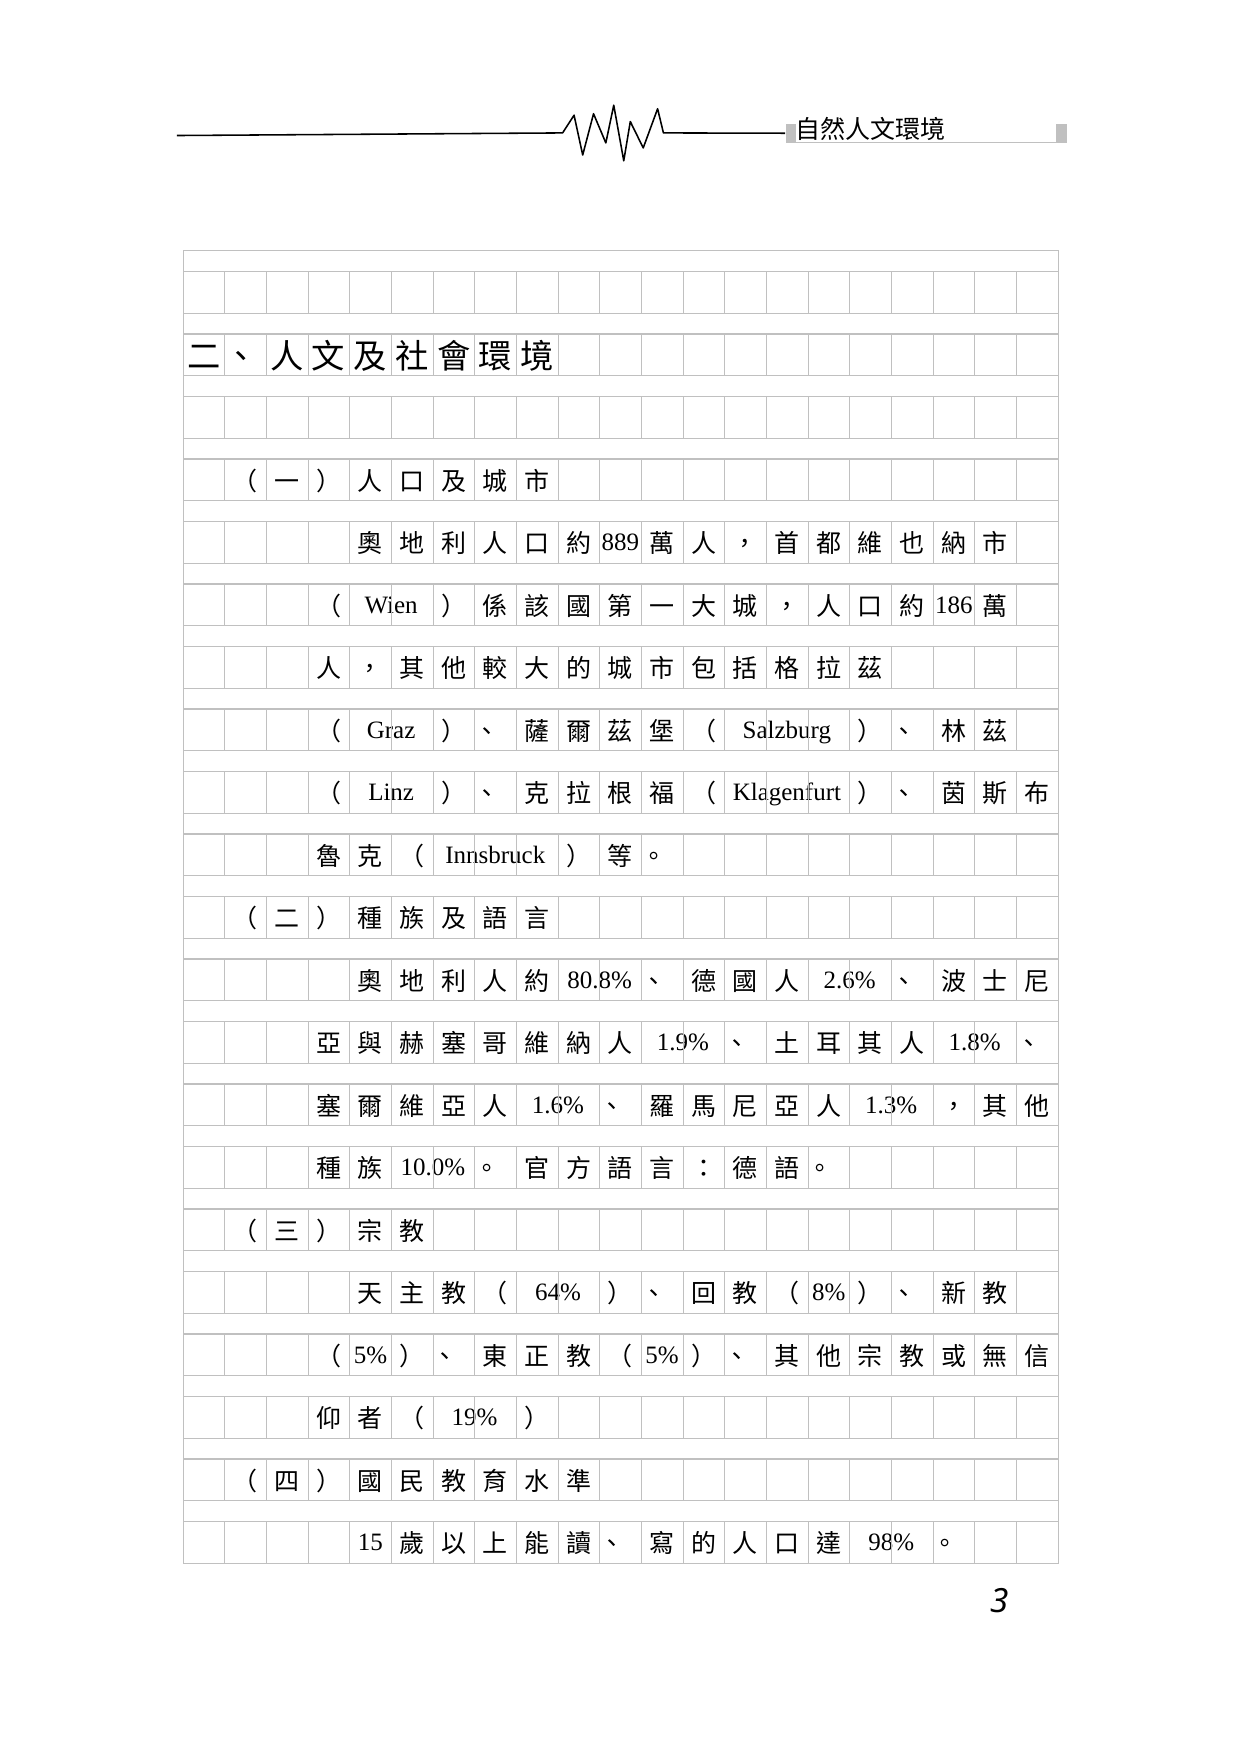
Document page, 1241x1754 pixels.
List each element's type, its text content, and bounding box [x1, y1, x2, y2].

text [892, 897, 933, 938]
text 國 [350, 1460, 391, 1500]
text 天主教（64%）、回教（8%）、新教（5%）、東正教（5%）、其他宗教或無信仰者（19%） [309, 1335, 349, 1375]
text 二、人文及社會環境 [350, 335, 391, 375]
text 奧地利人約80.8%、德國人2.6%、波士尼亞與赫塞哥維納人1.9%、土耳其人1.8%、塞爾維亞人1.6%、羅馬尼亞人1.3%，其他種族10.0%。官方語言：德語。 [975, 960, 1016, 1000]
text 二、人文及社會環境 [684, 335, 724, 375]
text 天主教（64%）、回教（8%）、新教（5%）、東正教（5%）、其他宗教或無信仰者（19%） [559, 1335, 599, 1375]
text 及 [434, 897, 474, 938]
text 天主教（64%）、回教（8%）、新教（5%）、東正教（5%）、其他宗教或無信仰者（19%） [975, 1397, 1016, 1438]
text 奧地利人約80.8%、德國人2.6%、波士尼亞與赫塞哥維納人1.9%、土耳其人1.8%、塞爾維亞人1.6%、羅馬尼亞人1.3%，其他種族10.0%。官方語言：德語。 [309, 1022, 349, 1063]
text 奧地利人約80.8%、德國人2.6%、波士尼亞與赫塞哥維納人1.9%、土耳其人1.8%、塞爾維亞人1.6%、羅馬尼亞人1.3%，其他種族10.0%。官方語言：德語。 [975, 1147, 1016, 1188]
text 奧地利人約80.8%、德國人2.6%、波士尼亞與赫塞哥維納人1.9%、土耳其人1.8%、塞爾維亞人1.6%、羅馬尼亞人1.3%，其他種族10.0%。官方語言：德語。 [892, 1147, 933, 1188]
text 天主教（64%）、回教（8%）、新教（5%）、東正教（5%）、其他宗教或無信仰者（19%） [517, 1272, 558, 1313]
text 奧地利人口約889萬人，首都維也納市（Wien）係該國第一大城，人口約186萬人，其他較大的城市包括格拉茲（Graz）、薩爾茲堡（Salzburg）、林茲（Linz）、克拉根福（Klagenfurt）、茵斯布魯克（Innsbruck）等。 [281, 626, 1058, 646]
text 奧地利人約80.8%、德國人2.6%、波士尼亞與赫塞哥維納人1.9%、土耳其人1.8%、塞爾維亞人1.6%、羅馬尼亞人1.3%，其他種族10.0%。官方語言：德語。 [975, 1022, 1016, 1063]
text [684, 1460, 724, 1500]
text 育 [475, 1460, 516, 1500]
text 奧地利人約80.8%、德國人2.6%、波士尼亞與赫塞哥維納人1.9%、土耳其人1.8%、塞爾維亞人1.6%、羅馬尼亞人1.3%，其他種族10.0%。官方語言：德語。 [767, 1147, 808, 1188]
text [850, 1460, 891, 1500]
text 奧地利人約80.8%、德國人2.6%、波士尼亞與赫塞哥維納人1.9%、土耳其人1.8%、塞爾維亞人1.6%、羅馬尼亞人1.3%，其他種族10.0%。官方語言：德語。 [475, 1085, 516, 1125]
text 天主教（64%）、回教（8%）、新教（5%）、東正教（5%）、其他宗教或無信仰者（19%） [517, 1397, 558, 1438]
text 天主教（64%）、回教（8%）、新教（5%）、東正教（5%）、其他宗教或無信仰者（19%） [642, 1335, 683, 1375]
text 天主教（64%）、回教（8%）、新教（5%）、東正教（5%）、其他宗教或無信仰者（19%） [281, 1376, 1058, 1396]
text 15歲以上能讀、寫的人口達98%。 [809, 1522, 849, 1563]
text 二、人文及社會環境 [559, 335, 599, 375]
text 奧地利人約80.8%、德國人2.6%、波士尼亞與赫塞哥維納人1.9%、土耳其人1.8%、塞爾維亞人1.6%、羅馬尼亞人1.3%，其他種族10.0%。官方語言：德語。 [892, 1022, 933, 1063]
text 天主教（64%）、回教（8%）、新教（5%）、東正教（5%）、其他宗教或無信仰者（19%） [281, 1251, 1058, 1271]
text 奧地利人約80.8%、德國人2.6%、波士尼亞與赫塞哥維納人1.9%、土耳其人1.8%、塞爾維亞人1.6%、羅馬尼亞人1.3%，其他種族10.0%。官方語言：德語。 [1017, 1085, 1058, 1125]
text 奧地利人約80.8%、德國人2.6%、波士尼亞與赫塞哥維納人1.9%、土耳其人1.8%、塞爾維亞人1.6%、羅馬尼亞人1.3%，其他種族10.0%。官方語言：德語。 [517, 1085, 558, 1125]
text 奧地利人約80.8%、德國人2.6%、波士尼亞與赫塞哥維納人1.9%、土耳其人1.8%、塞爾維亞人1.6%、羅馬尼亞人1.3%，其他種族10.0%。官方語言：德語。 [392, 960, 433, 1000]
text 15歲以上能讀、寫的人口達98%。 [281, 1522, 308, 1563]
text ） [309, 1460, 349, 1500]
text 奧地利人約80.8%、德國人2.6%、波士尼亞與赫塞哥維納人1.9%、土耳其人1.8%、塞爾維亞人1.6%、羅馬尼亞人1.3%，其他種族10.0%。官方語言：德語。 [642, 1147, 683, 1188]
text 宗 [350, 1210, 391, 1250]
text 天主教（64%）、回教（8%）、新教（5%）、東正教（5%）、其他宗教或無信仰者（19%） [850, 1397, 891, 1438]
text [1017, 897, 1058, 938]
text [975, 1210, 1016, 1250]
text 天主教（64%）、回教（8%）、新教（5%）、東正教（5%）、其他宗教或無信仰者（19%） [892, 1335, 933, 1375]
text 二、人文及社會環境 [1017, 335, 1058, 375]
text 15歲以上能讀、寫的人口達98%。 [975, 1522, 1016, 1563]
text [809, 897, 849, 938]
text 天主教（64%）、回教（8%）、新教（5%）、東正教（5%）、其他宗教或無信仰者（19%） [684, 1272, 724, 1313]
text 天主教（64%）、回教（8%）、新教（5%）、東正教（5%）、其他宗教或無信仰者（19%） [434, 1272, 474, 1313]
text 奧地利人約80.8%、德國人2.6%、波士尼亞與赫塞哥維納人1.9%、土耳其人1.8%、塞爾維亞人1.6%、羅馬尼亞人1.3%，其他種族10.0%。官方語言：德語。 [767, 960, 808, 1000]
text [892, 1210, 933, 1250]
text 奧地利人約80.8%、德國人2.6%、波士尼亞與赫塞哥維納人1.9%、土耳其人1.8%、塞爾維亞人1.6%、羅馬尼亞人1.3%，其他種族10.0%。官方語言：德語。 [600, 1022, 641, 1063]
text 教 [434, 1460, 474, 1500]
text [642, 1210, 683, 1250]
text 天主教（64%）、回教（8%）、新教（5%）、東正教（5%）、其他宗教或無信仰者（19%） [725, 1397, 766, 1438]
text [207, 1439, 1058, 1458]
text 天主教（64%）、回教（8%）、新教（5%）、東正教（5%）、其他宗教或無信仰者（19%） [684, 1397, 724, 1438]
text 奧地利人約80.8%、德國人2.6%、波士尼亞與赫塞哥維納人1.9%、土耳其人1.8%、塞爾維亞人1.6%、羅馬尼亞人1.3%，其他種族10.0%。官方語言：德語。 [281, 1001, 1058, 1021]
text 奧地利人約80.8%、德國人2.6%、波士尼亞與赫塞哥維納人1.9%、土耳其人1.8%、塞爾維亞人1.6%、羅馬尼亞人1.3%，其他種族10.0%。官方語言：德語。 [850, 1147, 891, 1188]
text （ [225, 460, 266, 500]
text 奧地利人約80.8%、德國人2.6%、波士尼亞與赫塞哥維納人1.9%、土耳其人1.8%、塞爾維亞人1.6%、羅馬尼亞人1.3%，其他種族10.0%。官方語言：德語。 [725, 1085, 766, 1125]
text 奧地利人約80.8%、德國人2.6%、波士尼亞與赫塞哥維納人1.9%、土耳其人1.8%、塞爾維亞人1.6%、羅馬尼亞人1.3%，其他種族10.0%。官方語言：德語。 [517, 1147, 558, 1188]
text 天主教（64%）、回教（8%）、新教（5%）、東正教（5%）、其他宗教或無信仰者（19%） [392, 1272, 433, 1313]
text （ [225, 897, 266, 938]
text 民 [392, 1460, 433, 1500]
text 奧地利人約80.8%、德國人2.6%、波士尼亞與赫塞哥維納人1.9%、土耳其人1.8%、塞爾維亞人1.6%、羅馬尼亞人1.3%，其他種族10.0%。官方語言：德語。 [725, 1147, 766, 1188]
text 天主教（64%）、回教（8%）、新教（5%）、東正教（5%）、其他宗教或無信仰者（19%） [475, 1272, 516, 1313]
text [207, 1189, 1058, 1208]
text 人 [350, 460, 391, 500]
text 天主教（64%）、回教（8%）、新教（5%）、東正教（5%）、其他宗教或無信仰者（19%） [475, 1335, 516, 1375]
text 天主教（64%）、回教（8%）、新教（5%）、東正教（5%）、其他宗教或無信仰者（19%） [434, 1397, 474, 1438]
text 口 [392, 460, 433, 500]
text [1017, 1460, 1058, 1500]
text 奧地利人口約889萬人，首都維也納市（Wien）係該國第一大城，人口約186萬人，其他較大的城市包括格拉茲（Graz）、薩爾茲堡（Salzburg）、林茲（Linz）、克拉根福（Klagenfurt）、茵斯布魯克（Innsbruck）等。 [281, 689, 1058, 708]
text 15歲以上能讀、寫的人口達98%。 [559, 1522, 599, 1563]
text 天主教（64%）、回教（8%）、新教（5%）、東正教（5%）、其他宗教或無信仰者（19%） [559, 1397, 599, 1438]
text ） [309, 897, 349, 938]
text （ [225, 1460, 266, 1500]
text 15歲以上能讀、寫的人口達98%。 [725, 1522, 766, 1563]
text 天主教（64%）、回教（8%）、新教（5%）、東正教（5%）、其他宗教或無信仰者（19%） [281, 1272, 308, 1313]
text 奧地利人約80.8%、德國人2.6%、波士尼亞與赫塞哥維納人1.9%、土耳其人1.8%、塞爾維亞人1.6%、羅馬尼亞人1.3%，其他種族10.0%。官方語言：德語。 [350, 960, 391, 1000]
text 奧地利人約80.8%、德國人2.6%、波士尼亞與赫塞哥維納人1.9%、土耳其人1.8%、塞爾維亞人1.6%、羅馬尼亞人1.3%，其他種族10.0%。官方語言：德語。 [767, 1085, 808, 1125]
text [934, 460, 974, 500]
text [600, 460, 641, 500]
text [850, 897, 891, 938]
text 奧地利人約80.8%、德國人2.6%、波士尼亞與赫塞哥維納人1.9%、土耳其人1.8%、塞爾維亞人1.6%、羅馬尼亞人1.3%，其他種族10.0%。官方語言：德語。 [281, 939, 1058, 958]
text 天主教（64%）、回教（8%）、新教（5%）、東正教（5%）、其他宗教或無信仰者（19%） [809, 1272, 849, 1313]
text 奧地利人約80.8%、德國人2.6%、波士尼亞與赫塞哥維納人1.9%、土耳其人1.8%、塞爾維亞人1.6%、羅馬尼亞人1.3%，其他種族10.0%。官方語言：德語。 [350, 1147, 391, 1188]
text [207, 1210, 224, 1250]
text 天主教（64%）、回教（8%）、新教（5%）、東正教（5%）、其他宗教或無信仰者（19%） [850, 1272, 891, 1313]
text 奧地利人約80.8%、德國人2.6%、波士尼亞與赫塞哥維納人1.9%、土耳其人1.8%、塞爾維亞人1.6%、羅馬尼亞人1.3%，其他種族10.0%。官方語言：德語。 [1017, 960, 1058, 1000]
text 天主教（64%）、回教（8%）、新教（5%）、東正教（5%）、其他宗教或無信仰者（19%） [850, 1335, 891, 1375]
text 準 [559, 1460, 599, 1500]
text [434, 1210, 474, 1250]
text [725, 1460, 766, 1500]
text 語 [475, 897, 516, 938]
text 奧地利人約80.8%、德國人2.6%、波士尼亞與赫塞哥維納人1.9%、土耳其人1.8%、塞爾維亞人1.6%、羅馬尼亞人1.3%，其他種族10.0%。官方語言：德語。 [1017, 1147, 1058, 1188]
text ） [309, 1210, 349, 1250]
text [975, 460, 1016, 500]
text [600, 1210, 641, 1250]
text 天主教（64%）、回教（8%）、新教（5%）、東正教（5%）、其他宗教或無信仰者（19%） [350, 1272, 391, 1313]
text 奧地利人約80.8%、德國人2.6%、波士尼亞與赫塞哥維納人1.9%、土耳其人1.8%、塞爾維亞人1.6%、羅馬尼亞人1.3%，其他種族10.0%。官方語言：德語。 [684, 1022, 724, 1063]
text [642, 1460, 683, 1500]
text [767, 897, 808, 938]
text 奧地利人約80.8%、德國人2.6%、波士尼亞與赫塞哥維納人1.9%、土耳其人1.8%、塞爾維亞人1.6%、羅馬尼亞人1.3%，其他種族10.0%。官方語言：德語。 [392, 1022, 433, 1063]
text [725, 1210, 766, 1250]
text 一 [267, 460, 308, 500]
text [934, 1210, 974, 1250]
text 奧地利人約80.8%、德國人2.6%、波士尼亞與赫塞哥維納人1.9%、土耳其人1.8%、塞爾維亞人1.6%、羅馬尼亞人1.3%，其他種族10.0%。官方語言：德語。 [517, 960, 558, 1000]
text [517, 1210, 558, 1250]
text 奧地利人約80.8%、德國人2.6%、波士尼亞與赫塞哥維納人1.9%、土耳其人1.8%、塞爾維亞人1.6%、羅馬尼亞人1.3%，其他種族10.0%。官方語言：德語。 [600, 1085, 641, 1125]
text 天主教（64%）、回教（8%）、新教（5%）、東正教（5%）、其他宗教或無信仰者（19%） [350, 1397, 391, 1438]
text 奧地利人約80.8%、德國人2.6%、波士尼亞與赫塞哥維納人1.9%、土耳其人1.8%、塞爾維亞人1.6%、羅馬尼亞人1.3%，其他種族10.0%。官方語言：德語。 [934, 1147, 974, 1188]
text 奧地利人約80.8%、德國人2.6%、波士尼亞與赫塞哥維納人1.9%、土耳其人1.8%、塞爾維亞人1.6%、羅馬尼亞人1.3%，其他種族10.0%。官方語言：德語。 [475, 1022, 516, 1063]
text [1017, 460, 1058, 500]
text 奧地利人約80.8%、德國人2.6%、波士尼亞與赫塞哥維納人1.9%、土耳其人1.8%、塞爾維亞人1.6%、羅馬尼亞人1.3%，其他種族10.0%。官方語言：德語。 [309, 1147, 349, 1188]
text 奧地利人約80.8%、德國人2.6%、波士尼亞與赫塞哥維納人1.9%、土耳其人1.8%、塞爾維亞人1.6%、羅馬尼亞人1.3%，其他種族10.0%。官方語言：德語。 [600, 1147, 641, 1188]
text 15歲以上能讀、寫的人口達98%。 [434, 1522, 474, 1563]
text 15歲以上能讀、寫的人口達98%。 [600, 1522, 641, 1563]
text 奧地利人約80.8%、德國人2.6%、波士尼亞與赫塞哥維納人1.9%、土耳其人1.8%、塞爾維亞人1.6%、羅馬尼亞人1.3%，其他種族10.0%。官方語言：德語。 [475, 1147, 516, 1188]
text 奧地利人約80.8%、德國人2.6%、波士尼亞與赫塞哥維納人1.9%、土耳其人1.8%、塞爾維亞人1.6%、羅馬尼亞人1.3%，其他種族10.0%。官方語言：德語。 [850, 1022, 891, 1063]
text 市 [517, 460, 558, 500]
text 15歲以上能讀、寫的人口達98%。 [350, 1522, 391, 1563]
text 奧地利人約80.8%、德國人2.6%、波士尼亞與赫塞哥維納人1.9%、土耳其人1.8%、塞爾維亞人1.6%、羅馬尼亞人1.3%，其他種族10.0%。官方語言：德語。 [850, 960, 891, 1000]
text [725, 460, 766, 500]
text 天主教（64%）、回教（8%）、新教（5%）、東正教（5%）、其他宗教或無信仰者（19%） [1017, 1397, 1058, 1438]
text [809, 1460, 849, 1500]
text 言 [517, 897, 558, 938]
text 天主教（64%）、回教（8%）、新教（5%）、東正教（5%）、其他宗教或無信仰者（19%） [892, 1397, 933, 1438]
text 15歲以上能讀、寫的人口達98%。 [767, 1522, 808, 1563]
text 天主教（64%）、回教（8%）、新教（5%）、東正教（5%）、其他宗教或無信仰者（19%） [350, 1335, 391, 1375]
text 天主教（64%）、回教（8%）、新教（5%）、東正教（5%）、其他宗教或無信仰者（19%） [600, 1335, 641, 1375]
text 奧地利人口約889萬人，首都維也納市（Wien）係該國第一大城，人口約186萬人，其他較大的城市包括格拉茲（Graz）、薩爾茲堡（Salzburg）、林茲（Linz）、克拉根福（Klagenfurt）、茵斯布魯克（Innsbruck）等。 [281, 501, 1058, 521]
text [975, 1460, 1016, 1500]
text 四 [267, 1460, 308, 1500]
text 15歲以上能讀、寫的人口達98%。 [392, 1522, 433, 1563]
text 奧地利人約80.8%、德國人2.6%、波士尼亞與赫塞哥維納人1.9%、土耳其人1.8%、塞爾維亞人1.6%、羅馬尼亞人1.3%，其他種族10.0%。官方語言：德語。 [1017, 1022, 1058, 1063]
text 三 [267, 1210, 308, 1250]
text 奧地利人約80.8%、德國人2.6%、波士尼亞與赫塞哥維納人1.9%、土耳其人1.8%、塞爾維亞人1.6%、羅馬尼亞人1.3%，其他種族10.0%。官方語言：德語。 [684, 1147, 724, 1188]
text 天主教（64%）、回教（8%）、新教（5%）、東正教（5%）、其他宗教或無信仰者（19%） [934, 1335, 974, 1375]
text 二、人文及社會環境 [934, 335, 974, 375]
text 二、人文及社會環境 [184, 314, 1058, 333]
text 天主教（64%）、回教（8%）、新教（5%）、東正教（5%）、其他宗教或無信仰者（19%） [684, 1335, 724, 1375]
text 奧地利人約80.8%、德國人2.6%、波士尼亞與赫塞哥維納人1.9%、土耳其人1.8%、塞爾維亞人1.6%、羅馬尼亞人1.3%，其他種族10.0%。官方語言：德語。 [517, 1022, 558, 1063]
text 15歲以上能讀、寫的人口達98%。 [642, 1522, 683, 1563]
text 奧地利人約80.8%、德國人2.6%、波士尼亞與赫塞哥維納人1.9%、土耳其人1.8%、塞爾維亞人1.6%、羅馬尼亞人1.3%，其他種族10.0%。官方語言：德語。 [434, 1022, 474, 1063]
text 水 [517, 1460, 558, 1500]
text 天主教（64%）、回教（8%）、新教（5%）、東正教（5%）、其他宗教或無信仰者（19%） [281, 1397, 308, 1438]
text 15歲以上能讀、寫的人口達98%。 [475, 1522, 516, 1563]
text [767, 1210, 808, 1250]
text 天主教（64%）、回教（8%）、新教（5%）、東正教（5%）、其他宗教或無信仰者（19%） [934, 1272, 974, 1313]
text 二、人文及社會環境 [184, 335, 224, 375]
text 天主教（64%）、回教（8%）、新教（5%）、東正教（5%）、其他宗教或無信仰者（19%） [1017, 1335, 1058, 1375]
text 二、人文及社會環境 [975, 335, 1016, 375]
text [207, 876, 1058, 896]
text 二、人文及社會環境 [850, 335, 891, 375]
text 奧地利人約80.8%、德國人2.6%、波士尼亞與赫塞哥維納人1.9%、土耳其人1.8%、塞爾維亞人1.6%、羅馬尼亞人1.3%，其他種族10.0%。官方語言：德語。 [559, 1022, 599, 1063]
text 天主教（64%）、回教（8%）、新教（5%）、東正教（5%）、其他宗教或無信仰者（19%） [975, 1272, 1016, 1313]
text 城 [475, 460, 516, 500]
text 奧地利人約80.8%、德國人2.6%、波士尼亞與赫塞哥維納人1.9%、土耳其人1.8%、塞爾維亞人1.6%、羅馬尼亞人1.3%，其他種族10.0%。官方語言：德語。 [809, 1147, 849, 1188]
text 15歲以上能讀、寫的人口達98%。 [517, 1522, 558, 1563]
text 奧地利人約80.8%、德國人2.6%、波士尼亞與赫塞哥維納人1.9%、土耳其人1.8%、塞爾維亞人1.6%、羅馬尼亞人1.3%，其他種族10.0%。官方語言：德語。 [642, 1085, 683, 1125]
text 天主教（64%）、回教（8%）、新教（5%）、東正教（5%）、其他宗教或無信仰者（19%） [642, 1272, 683, 1313]
text 奧地利人約80.8%、德國人2.6%、波士尼亞與赫塞哥維納人1.9%、土耳其人1.8%、塞爾維亞人1.6%、羅馬尼亞人1.3%，其他種族10.0%。官方語言：德語。 [975, 1085, 1016, 1125]
text [934, 1460, 974, 1500]
text 奧地利人約80.8%、德國人2.6%、波士尼亞與赫塞哥維納人1.9%、土耳其人1.8%、塞爾維亞人1.6%、羅馬尼亞人1.3%，其他種族10.0%。官方語言：德語。 [281, 1064, 1058, 1083]
text 二 [267, 897, 308, 938]
text 奧地利人約80.8%、德國人2.6%、波士尼亞與赫塞哥維納人1.9%、土耳其人1.8%、塞爾維亞人1.6%、羅馬尼亞人1.3%，其他種族10.0%。官方語言：德語。 [281, 1126, 1058, 1146]
text 天主教（64%）、回教（8%）、新教（5%）、東正教（5%）、其他宗教或無信仰者（19%） [725, 1272, 766, 1313]
text [975, 897, 1016, 938]
text 奧地利人約80.8%、德國人2.6%、波士尼亞與赫塞哥維納人1.9%、土耳其人1.8%、塞爾維亞人1.6%、羅馬尼亞人1.3%，其他種族10.0%。官方語言：德語。 [725, 1022, 766, 1063]
text 奧地利人約80.8%、德國人2.6%、波士尼亞與赫塞哥維納人1.9%、土耳其人1.8%、塞爾維亞人1.6%、羅馬尼亞人1.3%，其他種族10.0%。官方語言：德語。 [809, 1022, 849, 1063]
text 天主教（64%）、回教（8%）、新教（5%）、東正教（5%）、其他宗教或無信仰者（19%） [809, 1335, 849, 1375]
text 天主教（64%）、回教（8%）、新教（5%）、東正教（5%）、其他宗教或無信仰者（19%） [975, 1335, 1016, 1375]
text [207, 897, 224, 938]
text 天主教（64%）、回教（8%）、新教（5%）、東正教（5%）、其他宗教或無信仰者（19%） [392, 1397, 433, 1438]
text 二、人文及社會環境 [225, 335, 266, 375]
text 及 [434, 460, 474, 500]
text [850, 460, 891, 500]
text 奧地利人約80.8%、德國人2.6%、波士尼亞與赫塞哥維納人1.9%、土耳其人1.8%、塞爾維亞人1.6%、羅馬尼亞人1.3%，其他種族10.0%。官方語言：德語。 [434, 1147, 474, 1188]
text [642, 897, 683, 938]
text （ [225, 1210, 266, 1250]
text [892, 460, 933, 500]
text 天主教（64%）、回教（8%）、新教（5%）、東正教（5%）、其他宗教或無信仰者（19%） [934, 1397, 974, 1438]
text 15歲以上能讀、寫的人口達98%。 [281, 1501, 1058, 1521]
text 奧地利人約80.8%、德國人2.6%、波士尼亞與赫塞哥維納人1.9%、土耳其人1.8%、塞爾維亞人1.6%、羅馬尼亞人1.3%，其他種族10.0%。官方語言：德語。 [725, 960, 766, 1000]
text [892, 1460, 933, 1500]
text [600, 897, 641, 938]
text 奧地利人約80.8%、德國人2.6%、波士尼亞與赫塞哥維納人1.9%、土耳其人1.8%、塞爾維亞人1.6%、羅馬尼亞人1.3%，其他種族10.0%。官方語言：德語。 [600, 960, 641, 1000]
text 種 [350, 897, 391, 938]
text [600, 1460, 641, 1500]
text [684, 460, 724, 500]
text [684, 897, 724, 938]
text 二、人文及社會環境 [892, 335, 933, 375]
text 奧地利人口約889萬人，首都維也納市（Wien）係該國第一大城，人口約186萬人，其他較大的城市包括格拉茲（Graz）、薩爾茲堡（Salzburg）、林茲（Linz）、克拉根福（Klagenfurt）、茵斯布魯克（Innsbruck）等。 [281, 751, 1058, 771]
text 教 [392, 1210, 433, 1250]
text ） [309, 460, 349, 500]
text 天主教（64%）、回教（8%）、新教（5%）、東正教（5%）、其他宗教或無信仰者（19%） [1017, 1272, 1058, 1313]
text 天主教（64%）、回教（8%）、新教（5%）、東正教（5%）、其他宗教或無信仰者（19%） [281, 1314, 1058, 1333]
text [559, 460, 599, 500]
text 天主教（64%）、回教（8%）、新教（5%）、東正教（5%）、其他宗教或無信仰者（19%） [642, 1397, 683, 1438]
text 天主教（64%）、回教（8%）、新教（5%）、東正教（5%）、其他宗教或無信仰者（19%） [475, 1397, 516, 1438]
text 奧地利人約80.8%、德國人2.6%、波士尼亞與赫塞哥維納人1.9%、土耳其人1.8%、塞爾維亞人1.6%、羅馬尼亞人1.3%，其他種族10.0%。官方語言：德語。 [934, 1022, 974, 1063]
text 15歲以上能讀、寫的人口達98%。 [684, 1522, 724, 1563]
text [767, 460, 808, 500]
text 二、人文及社會環境 [475, 335, 516, 375]
text 奧地利人約80.8%、德國人2.6%、波士尼亞與赫塞哥維納人1.9%、土耳其人1.8%、塞爾維亞人1.6%、羅馬尼亞人1.3%，其他種族10.0%。官方語言：德語。 [559, 1147, 599, 1188]
text 二、人文及社會環境 [267, 335, 308, 375]
text 天主教（64%）、回教（8%）、新教（5%）、東正教（5%）、其他宗教或無信仰者（19%） [767, 1272, 808, 1313]
text 二、人文及社會環境 [392, 335, 433, 375]
text [809, 460, 849, 500]
text 15歲以上能讀、寫的人口達98%。 [892, 1522, 933, 1563]
text 二、人文及社會環境 [642, 335, 683, 375]
text [1017, 1210, 1058, 1250]
text 15歲以上能讀、寫的人口達98%。 [850, 1522, 891, 1563]
text [207, 460, 224, 500]
text [684, 1210, 724, 1250]
text [642, 460, 683, 500]
text [559, 1210, 599, 1250]
text 15歲以上能讀、寫的人口達98%。 [1017, 1522, 1058, 1563]
text 奧地利人約80.8%、德國人2.6%、波士尼亞與赫塞哥維納人1.9%、土耳其人1.8%、塞爾維亞人1.6%、羅馬尼亞人1.3%，其他種族10.0%。官方語言：德語。 [392, 1147, 433, 1188]
text 天主教（64%）、回教（8%）、新教（5%）、東正教（5%）、其他宗教或無信仰者（19%） [767, 1397, 808, 1438]
text [934, 897, 974, 938]
text 奧地利人約80.8%、德國人2.6%、波士尼亞與赫塞哥維納人1.9%、土耳其人1.8%、塞爾維亞人1.6%、羅馬尼亞人1.3%，其他種族10.0%。官方語言：德語。 [850, 1085, 891, 1125]
text 二、人文及社會環境 [809, 335, 849, 375]
text [207, 1460, 224, 1500]
text 奧地利人約80.8%、德國人2.6%、波士尼亞與赫塞哥維納人1.9%、土耳其人1.8%、塞爾維亞人1.6%、羅馬尼亞人1.3%，其他種族10.0%。官方語言：德語。 [892, 1085, 933, 1125]
text 奧地利人約80.8%、德國人2.6%、波士尼亞與赫塞哥維納人1.9%、土耳其人1.8%、塞爾維亞人1.6%、羅馬尼亞人1.3%，其他種族10.0%。官方語言：德語。 [350, 1085, 391, 1125]
text 奧地利人約80.8%、德國人2.6%、波士尼亞與赫塞哥維納人1.9%、土耳其人1.8%、塞爾維亞人1.6%、羅馬尼亞人1.3%，其他種族10.0%。官方語言：德語。 [642, 1022, 683, 1063]
text 二、人文及社會環境 [434, 335, 474, 375]
text 奧地利人口約889萬人，首都維也納市（Wien）係該國第一大城，人口約186萬人，其他較大的城市包括格拉茲（Graz）、薩爾茲堡（Salzburg）、林茲（Linz）、克拉根福（Klagenfurt）、茵斯布魯克（Innsbruck）等。 [281, 564, 1058, 583]
text 二、人文及社會環境 [309, 335, 349, 375]
text 天主教（64%）、回教（8%）、新教（5%）、東正教（5%）、其他宗教或無信仰者（19%） [392, 1335, 433, 1375]
text 奧地利人口約889萬人，首都維也納市（Wien）係該國第一大城，人口約186萬人，其他較大的城市包括格拉茲（Graz）、薩爾茲堡（Salzburg）、林茲（Linz）、克拉根福（Klagenfurt）、茵斯布魯克（Innsbruck）等。 [281, 814, 1058, 833]
text 二、人文及社會環境 [600, 335, 641, 375]
text 天主教（64%）、回教（8%）、新教（5%）、東正教（5%）、其他宗教或無信仰者（19%） [434, 1335, 474, 1375]
text 族 [392, 897, 433, 938]
text 天主教（64%）、回教（8%）、新教（5%）、東正教（5%）、其他宗教或無信仰者（19%） [600, 1272, 641, 1313]
text [809, 1210, 849, 1250]
text 奧地利人約80.8%、德國人2.6%、波士尼亞與赫塞哥維納人1.9%、土耳其人1.8%、塞爾維亞人1.6%、羅馬尼亞人1.3%，其他種族10.0%。官方語言：德語。 [767, 1022, 808, 1063]
text 天主教（64%）、回教（8%）、新教（5%）、東正教（5%）、其他宗教或無信仰者（19%） [809, 1397, 849, 1438]
text [559, 897, 599, 938]
text [207, 439, 1058, 458]
text 天主教（64%）、回教（8%）、新教（5%）、東正教（5%）、其他宗教或無信仰者（19%） [517, 1335, 558, 1375]
text 天主教（64%）、回教（8%）、新教（5%）、東正教（5%）、其他宗教或無信仰者（19%） [281, 1335, 308, 1375]
text 二、人文及社會環境 [725, 335, 766, 375]
text [725, 897, 766, 938]
text [850, 1210, 891, 1250]
text 奧地利人約80.8%、德國人2.6%、波士尼亞與赫塞哥維納人1.9%、土耳其人1.8%、塞爾維亞人1.6%、羅馬尼亞人1.3%，其他種族10.0%。官方語言：德語。 [475, 960, 516, 1000]
text 天主教（64%）、回教（8%）、新教（5%）、東正教（5%）、其他宗教或無信仰者（19%） [600, 1397, 641, 1438]
text 15歲以上能讀、寫的人口達98%。 [934, 1522, 974, 1563]
text 奧地利人約80.8%、德國人2.6%、波士尼亞與赫塞哥維納人1.9%、土耳其人1.8%、塞爾維亞人1.6%、羅馬尼亞人1.3%，其他種族10.0%。官方語言：德語。 [350, 1022, 391, 1063]
text 天主教（64%）、回教（8%）、新教（5%）、東正教（5%）、其他宗教或無信仰者（19%） [309, 1397, 349, 1438]
text [475, 1210, 516, 1250]
text 天主教（64%）、回教（8%）、新教（5%）、東正教（5%）、其他宗教或無信仰者（19%） [309, 1272, 349, 1313]
text 天主教（64%）、回教（8%）、新教（5%）、東正教（5%）、其他宗教或無信仰者（19%） [559, 1272, 599, 1313]
text 二、人文及社會環境 [517, 335, 558, 375]
text 二、人文及社會環境 [767, 335, 808, 375]
text 奧地利人約80.8%、德國人2.6%、波士尼亞與赫塞哥維納人1.9%、土耳其人1.8%、塞爾維亞人1.6%、羅馬尼亞人1.3%，其他種族10.0%。官方語言：德語。 [642, 960, 683, 1000]
text 天主教（64%）、回教（8%）、新教（5%）、東正教（5%）、其他宗教或無信仰者（19%） [892, 1272, 933, 1313]
text 15歲以上能讀、寫的人口達98%。 [309, 1522, 349, 1563]
text 天主教（64%）、回教（8%）、新教（5%）、東正教（5%）、其他宗教或無信仰者（19%） [725, 1335, 766, 1375]
text 奧地利人約80.8%、德國人2.6%、波士尼亞與赫塞哥維納人1.9%、土耳其人1.8%、塞爾維亞人1.6%、羅馬尼亞人1.3%，其他種族10.0%。官方語言：德語。 [392, 1085, 433, 1125]
text 奧地利人約80.8%、德國人2.6%、波士尼亞與赫塞哥維納人1.9%、土耳其人1.8%、塞爾維亞人1.6%、羅馬尼亞人1.3%，其他種族10.0%。官方語言：德語。 [892, 960, 933, 1000]
text [767, 1460, 808, 1500]
text 天主教（64%）、回教（8%）、新教（5%）、東正教（5%）、其他宗教或無信仰者（19%） [767, 1335, 808, 1375]
